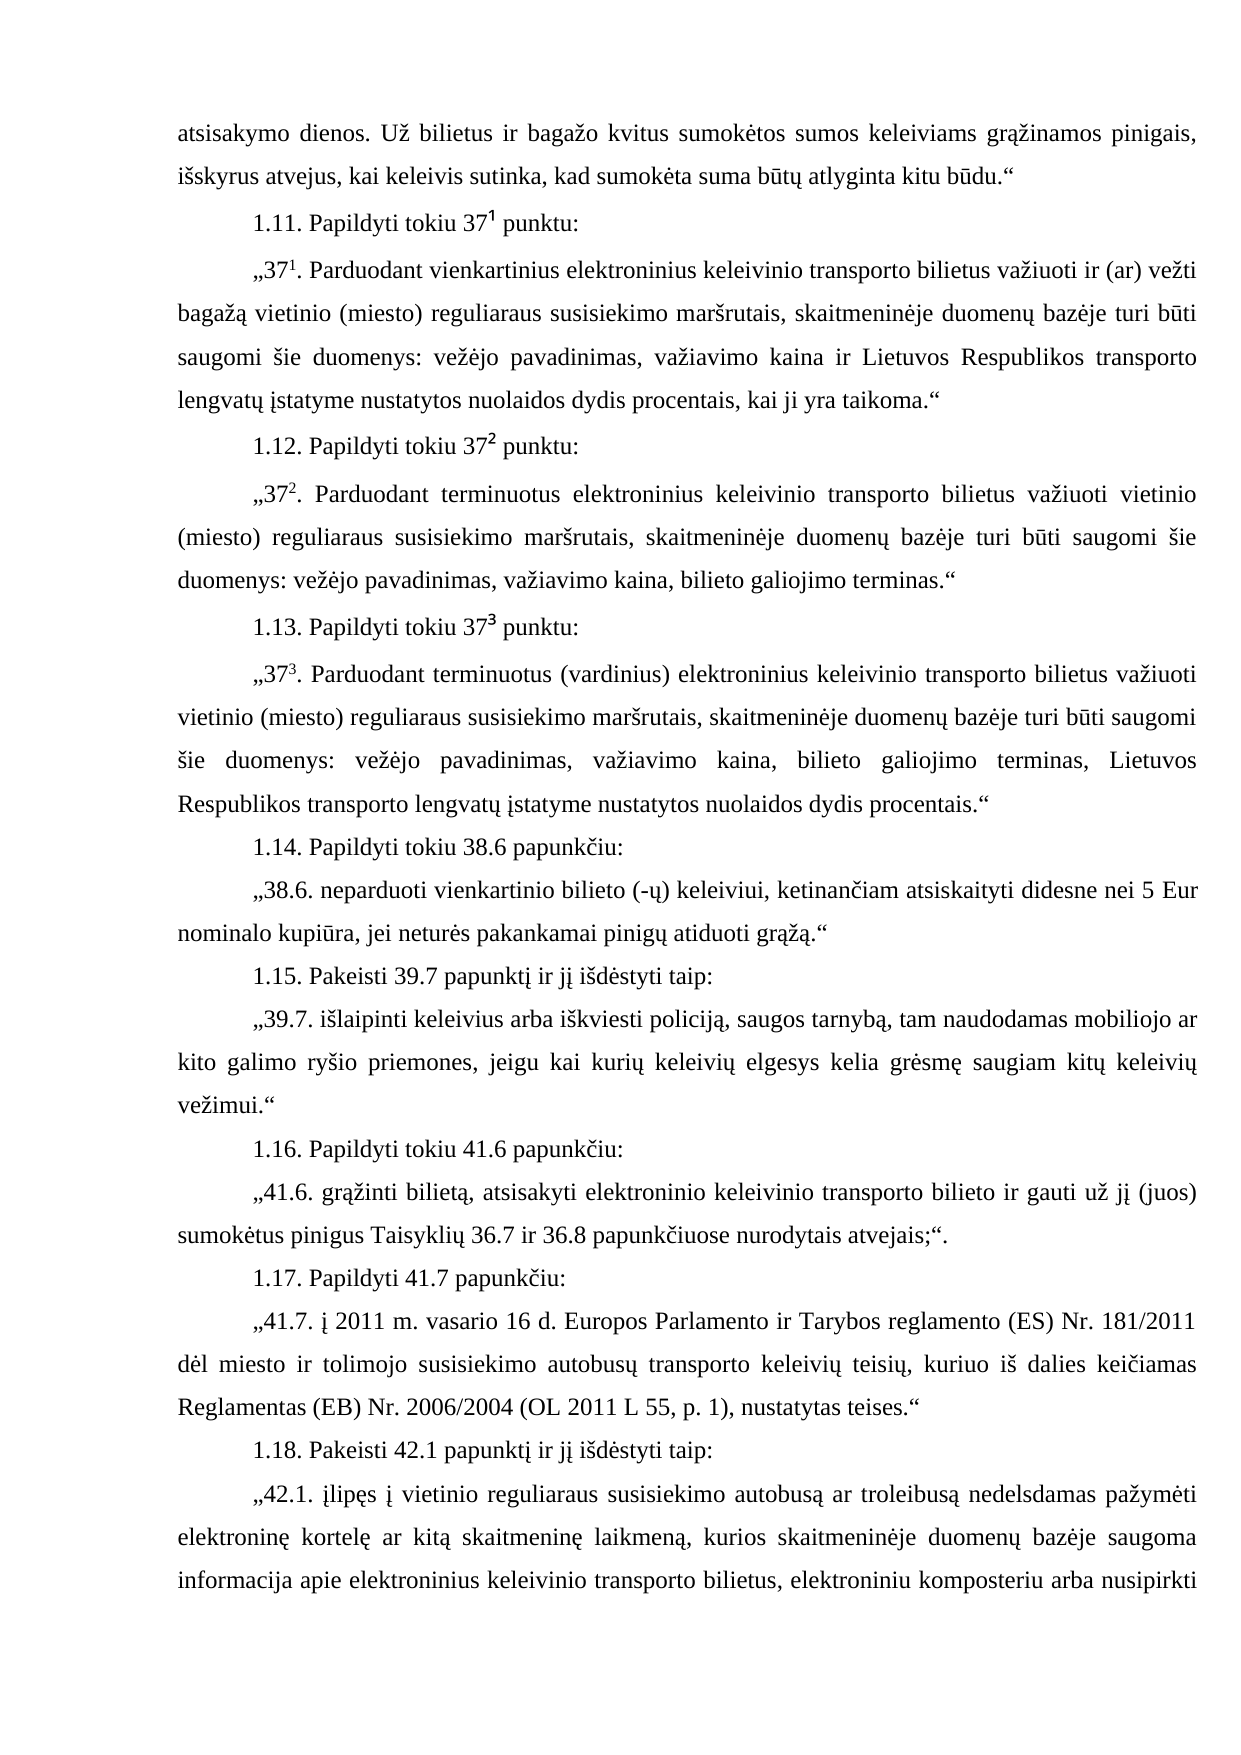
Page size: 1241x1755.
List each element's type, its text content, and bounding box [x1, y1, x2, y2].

text „42.1. įlipęs į vietinio reguliaraus susisiekimo autobusą ar troleibusą nedelsdamas pažymėti elektroninę kortelę ar kitą skaitmeninę laikmeną, kurios skaitmeninėje duomenų bazėje saugoma informacija apie elektroninius keleivinio transporto bilietus, elektroniniu komposteriu arba nusipirkti [177, 1479, 1198, 1594]
text „41.7. į 2011 m. vasario 16 d. Europos Parlamento ir Tarybos reglamento (ES) Nr. 181/2011 dėl miesto ir tolimojo susisiekimo autobusų transporto keleivių teisių, kuriuo iš dalies keičiamas Reglamentas (EB) Nr. 2006/2004 (OL 2011 L 55, p. 1), nustatytas teises.“ [177, 1306, 1198, 1421]
text „38.6. neparduoti vienkartinio bilieto (-ų) keleiviui, ketinančiam atsiskaityti didesne nei 5 Eur nominalo kupiūra, jei neturės pakankamai pinigų atiduoti grąžą.“ [177, 875, 1198, 947]
text „371. Parduodant vienkartinius elektroninius keleivinio transporto bilietus važiuoti ir (ar) vežti bagažą vietinio (miesto) reguliaraus susisiekimo maršrutais, skaitmeninėje duomenų bazėje turi būti saugomi šie duomenys: vežėjo pavadinimas, važiavimo kaina ir Lietuvos Respublikos transporto lengvatų įstatyme nustatytos nuolaidos dydis procentais, kai ji yra taikoma.“ [177, 255, 1198, 413]
text atsisakymo dienos. Už bilietus ir bagažo kvitus sumokėtos sumos keleiviams grąžinamos pinigais, išskyrus atvejus, kai keleivis sutinka, kad sumokėta suma būtų atlyginta kitu būdu.“ [177, 118, 1198, 190]
text 1.15. Pakeisti 39.7 papunktį ir jį išdėstyti taip: [177, 961, 1198, 990]
text „39.7. išlaipinti keleivius arba iškviesti policiją, saugos tarnybą, tam naudodamas mobiliojo ar kito galimo ryšio priemones, jeigu kai kurių keleivių elgesys kelia grėsmę saugiam kitų keleivių vežimui.“ [177, 1004, 1198, 1119]
text 1.16. Papildyti tokiu 41.6 papunkčiu: [177, 1134, 1198, 1162]
text 1.18. Pakeisti 42.1 papunktį ir jį išdėstyti taip: [177, 1436, 1198, 1464]
text 1.17. Papildyti 41.7 papunkčiu: [177, 1263, 1198, 1292]
text „373. Parduodant terminuotus (vardinius) elektroninius keleivinio transporto bilietus važiuoti vietinio (miesto) reguliaraus susisiekimo maršrutais, skaitmeninėje duomenų bazėje turi būti saugomi šie duomenys: vežėjo pavadinimas, važiavimo kaina, bilieto galiojimo terminas, Lietuvos Respublikos transporto lengvatų įstatyme nustatytos nuolaidos dydis procentais.“ [177, 659, 1198, 817]
text 1.12. Papildyti tokiu 37² punktu: [177, 428, 1198, 462]
text 1.11. Papildyti tokiu 37¹ punktu: [177, 204, 1198, 238]
text 1.14. Papildyti tokiu 38.6 papunkčiu: [177, 832, 1198, 861]
text „41.6. grąžinti bilietą, atsisakyti elektroninio keleivinio transporto bilieto ir gauti už jį (juos) sumokėtus pinigus Taisyklių 36.7 ir 36.8 papunkčiuose nurodytais atvejais;“. [177, 1177, 1198, 1249]
text 1.13. Papildyti tokiu 37³ punktu: [177, 608, 1198, 642]
text „372. Parduodant terminuotus elektroninius keleivinio transporto bilietus važiuoti vietinio (miesto) reguliaraus susisiekimo maršrutais, skaitmeninėje duomenų bazėje turi būti saugomi šie duomenys: vežėjo pavadinimas, važiavimo kaina, bilieto galiojimo terminas.“ [177, 479, 1198, 594]
